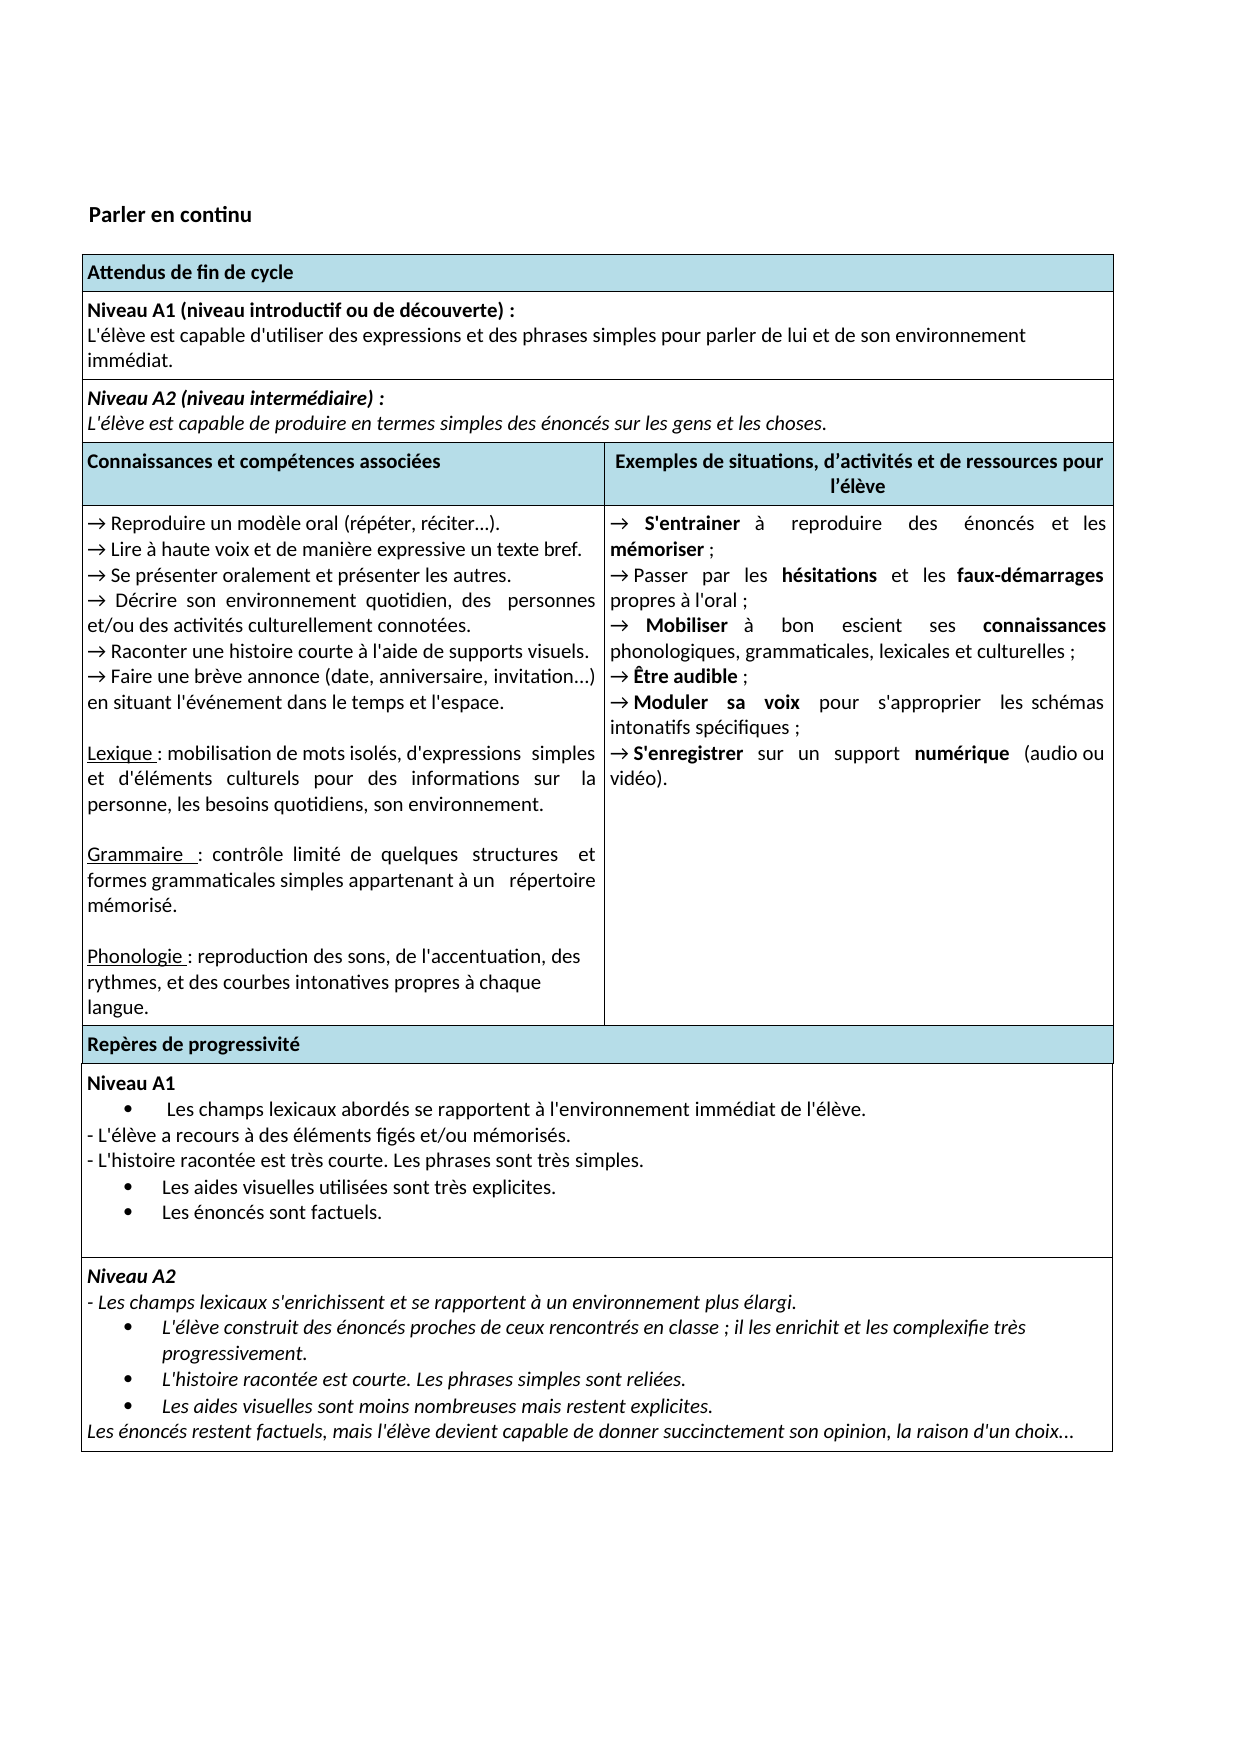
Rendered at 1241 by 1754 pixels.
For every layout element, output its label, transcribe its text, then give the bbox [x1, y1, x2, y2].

table_header Attendus de fin de cycle [83, 255, 1113, 291]
table_cell → Passer par les hésitations et les faux-démarrages [605, 563, 1113, 589]
subtitle Parler en continu [89, 200, 1126, 228]
table_cell en situant l'événement dans le temps et l'espace. [83, 691, 604, 716]
table_cell → Mobiliser à bon escient ses connaissances [605, 614, 1113, 640]
table_cell [605, 970, 1113, 996]
table_cell → Raconter une histoire courte à l'aide de supports visuels. [83, 640, 604, 665]
table_cell [605, 869, 1113, 894]
table_cell [605, 932, 1113, 970]
table_cell → S'enregistrer sur un support numérique (audio ou [605, 742, 1113, 767]
table_cell Niveau A2 (niveau intermédiaire) : L'élève est capable de produire en termes simples des énoncés sur les gens et les choses. [83, 380, 1113, 442]
table_cell Repères de progressivité [83, 1026, 1113, 1063]
table_cell [83, 716, 604, 742]
table_cell [605, 831, 1113, 869]
table_cell vidéo). [605, 767, 1113, 792]
table_cell formes grammaticales simples appartenant à un répertoire [83, 869, 604, 894]
table_cell mémoriser ; [605, 538, 1113, 563]
table_cell phonologiques, grammaticales, lexicales et culturelles ; [605, 640, 1113, 665]
table_cell Grammaire : contrôle limité de quelques structures et [83, 831, 604, 869]
table_cell intonatifs spécifiques ; [605, 716, 1113, 742]
table_cell Niveau A2 Les champs lexicaux s'enrichissent et se rapportent à un environnement plus élargi. L'élève construit des énoncés proches de ceux rencontrés en classe ; il les enrichit et les complexifie très progressivement. L'histoire racontée est courte. Les phrases simples sont reliées. Les aides visuelles sont moins nombreuses mais restent explicites. Les énoncés restent factuels, mais l'élève devient capable de donner succinctement son opinion, la raison d'un choix... [82, 1258, 1112, 1451]
table_cell → Lire à haute voix et de manière expressive un texte bref. [83, 538, 604, 563]
table_cell [605, 894, 1113, 932]
table_cell et d'éléments culturels pour des informations sur la [83, 767, 604, 792]
table_cell → Reproduire un modèle oral (répéter, réciter...). [83, 506, 604, 538]
table_cell → S'entrainer à reproduire des énoncés et les [605, 506, 1113, 538]
table_cell mémorisé. [83, 894, 604, 932]
table_cell [605, 793, 1113, 831]
table_cell → Se présenter oralement et présenter les autres. [83, 563, 604, 589]
table_cell et/ou des activités culturellement connotées. [83, 614, 604, 640]
table_cell Connaissances et compétences associées [83, 443, 604, 505]
table_cell propres à l'oral ; [605, 589, 1113, 614]
table_cell rythmes, et des courbes intonatives propres à chaque [83, 970, 604, 996]
table_cell Phonologie : reproduction des sons, de l'accentuation, des [83, 932, 604, 970]
table_cell personne, les besoins quotidiens, son environnement. [83, 793, 604, 831]
table_cell Exemples de situations, d’activités et de ressources pour l’élève [605, 443, 1113, 505]
table_cell Niveau A1 Les champs lexicaux abordés se rapportent à l'environnement immédiat de l'élève. L'élève a recours à des éléments figés et/ou mémorisés. L'histoire racontée est très courte. Les phrases sont très simples. Les aides visuelles utilisées sont très explicites. Les énoncés sont factuels. [82, 1064, 1112, 1257]
table_cell → Décrire son environnement quotidien, des personnes [83, 589, 604, 614]
table_cell → Faire une brève annonce (date, anniversaire, invitation...) [83, 665, 604, 691]
table_cell → Être audible ; [605, 665, 1113, 691]
table_cell langue. [83, 996, 604, 1025]
table_cell → Moduler sa voix pour s'approprier les schémas [605, 691, 1113, 716]
table_cell Niveau A1 (niveau introductif ou de découverte) : L'élève est capable d'utiliser des expressions et des phrases simples pour parler de lui et de son environnement immédiat. [83, 292, 1113, 379]
table_cell Lexique : mobilisation de mots isolés, d'expressions simples [83, 742, 604, 767]
table_cell [605, 996, 1113, 1025]
